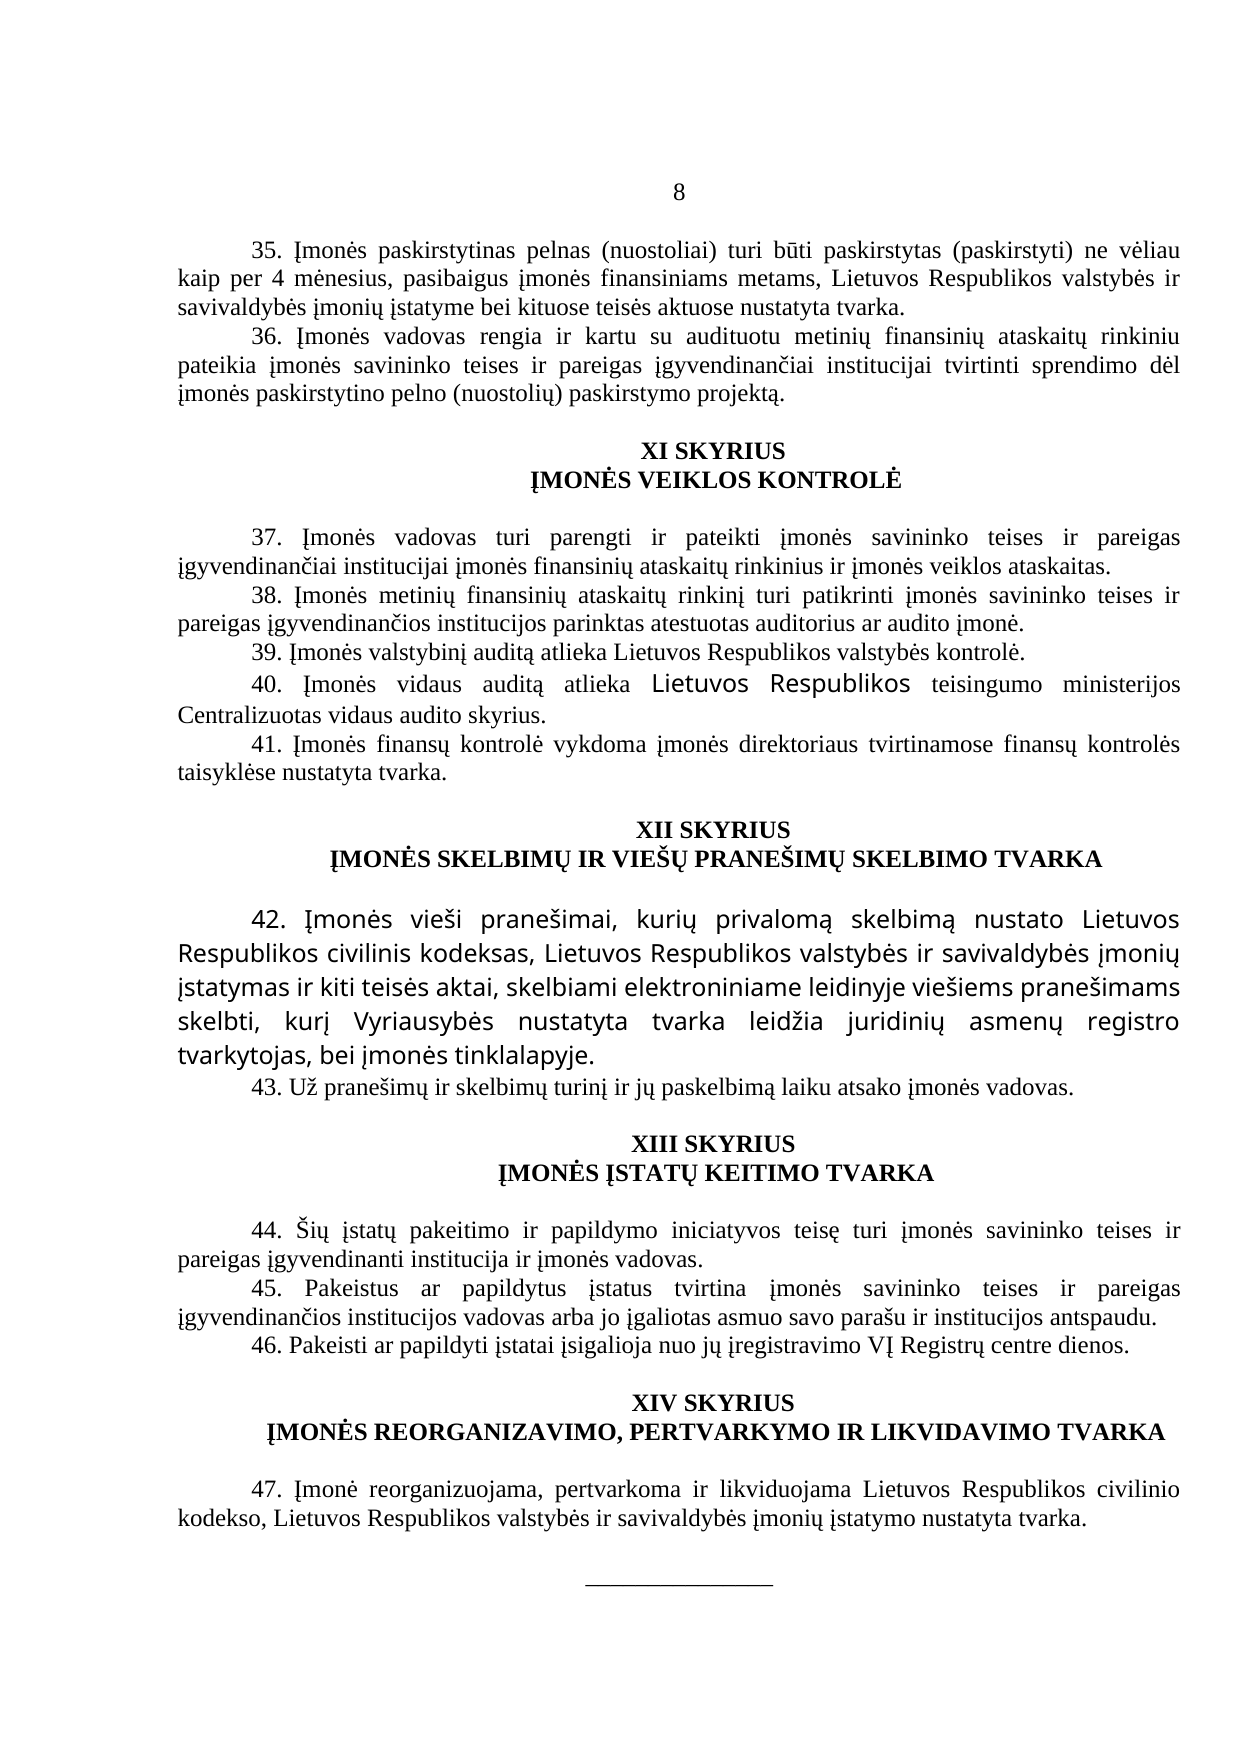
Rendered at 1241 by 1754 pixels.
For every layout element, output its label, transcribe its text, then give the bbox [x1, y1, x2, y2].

text 39. Įmonės valstybinį auditą atlieka Lietuvos Respublikos valstybės kontrolė. [177, 637, 1181, 666]
text ĮMONĖS ĮSTATŲ KEITIMO TVARKA [177, 1158, 1181, 1187]
text 40. Įmonės vidaus auditą atlieka Lietuvos Respublikos teisingumo ministerijos Centralizuotas vidaus audito skyrius. [177, 666, 1181, 729]
text 42. Įmonės vieši pranešimai, kurių privalomą skelbimą nustato Lietuvos Respublikos civilinis kodeksas, Lietuvos Respublikos valstybės ir savivaldybės įmonių įstatymas ir kiti teisės aktai, skelbiami elektroniniame leidinyje viešiems pranešimams skelbti, kurį Vyriausybės nustatyta tvarka leidžia juridinių asmenų registro tvarkytojas, bei įmonės tinklalapyje. [177, 901, 1181, 1072]
text XIII SKYRIUS [177, 1129, 1181, 1158]
text 47. Įmonė reorganizuojama, pertvarkoma ir likviduojama Lietuvos Respublikos civilinio kodekso, Lietuvos Respublikos valstybės ir savivaldybės įmonių įstatymo nustatyta tvarka. [177, 1474, 1181, 1532]
text ĮMONĖS REORGANIZAVIMO, PERTVARKYMO IR LIKVIDAVIMO TVARKA [177, 1417, 1181, 1445]
text 35. Įmonės paskirstytinas pelnas (nuostoliai) turi būti paskirstytas (paskirstyti) ne vėliau kaip per 4 mėnesius, pasibaigus įmonės finansiniams metams, Lietuvos Respublikos valstybės ir savivaldybės įmonių įstatyme bei kituose teisės aktuose nustatyta tvarka. [177, 235, 1181, 321]
text XIV SKYRIUS [177, 1388, 1181, 1417]
text 43. Už pranešimų ir skelbimų turinį ir jų paskelbimą laiku atsako įmonės vadovas. [177, 1072, 1181, 1100]
text ĮMONĖS VEIKLOS KONTROLĖ [177, 465, 1181, 493]
text 36. Įmonės vadovas rengia ir kartu su audituotu metinių finansinių ataskaitų rinkiniu pateikia įmonės savininko teises ir pareigas įgyvendinančiai institucijai tvirtinti sprendimo dėl įmonės paskirstytino pelno (nuostolių) paskirstymo projektą. [177, 321, 1181, 407]
text XI SKYRIUS [177, 436, 1181, 465]
text 46. Pakeisti ar papildyti įstatai įsigalioja nuo jų įregistravimo VĮ Registrų centre dienos. [177, 1330, 1181, 1359]
text 38. Įmonės metinių finansinių ataskaitų rinkinį turi patikrinti įmonės savininko teises ir pareigas įgyvendinančios institucijos parinktas atestuotas auditorius ar audito įmonė. [177, 580, 1181, 637]
text 37. Įmonės vadovas turi parengti ir pateikti įmonės savininko teises ir pareigas įgyvendinančiai institucijai įmonės finansinių ataskaitų rinkinius ir įmonės veiklos ataskaitas. [177, 522, 1181, 580]
text XII SKYRIUS [177, 815, 1181, 844]
text 44. Šių įstatų pakeitimo ir papildymo iniciatyvos teisę turi įmonės savininko teises ir pareigas įgyvendinanti institucija ir įmonės vadovas. [177, 1215, 1181, 1273]
text 45. Pakeistus ar papildytus įstatus tvirtina įmonės savininko teises ir pareigas įgyvendinančios institucijos vadovas arba jo įgaliotas asmuo savo parašu ir institucijos antspaudu. [177, 1273, 1181, 1330]
text 41. Įmonės finansų kontrolė vykdoma įmonės direktoriaus tvirtinamose finansų kontrolės taisyklėse nustatyta tvarka. [177, 729, 1181, 786]
text _______________ [177, 1560, 1181, 1589]
text ĮMONĖS SKELBIMŲ IR VIEŠŲ PRANEŠIMŲ SKELBIMO TVARKA [177, 844, 1181, 872]
